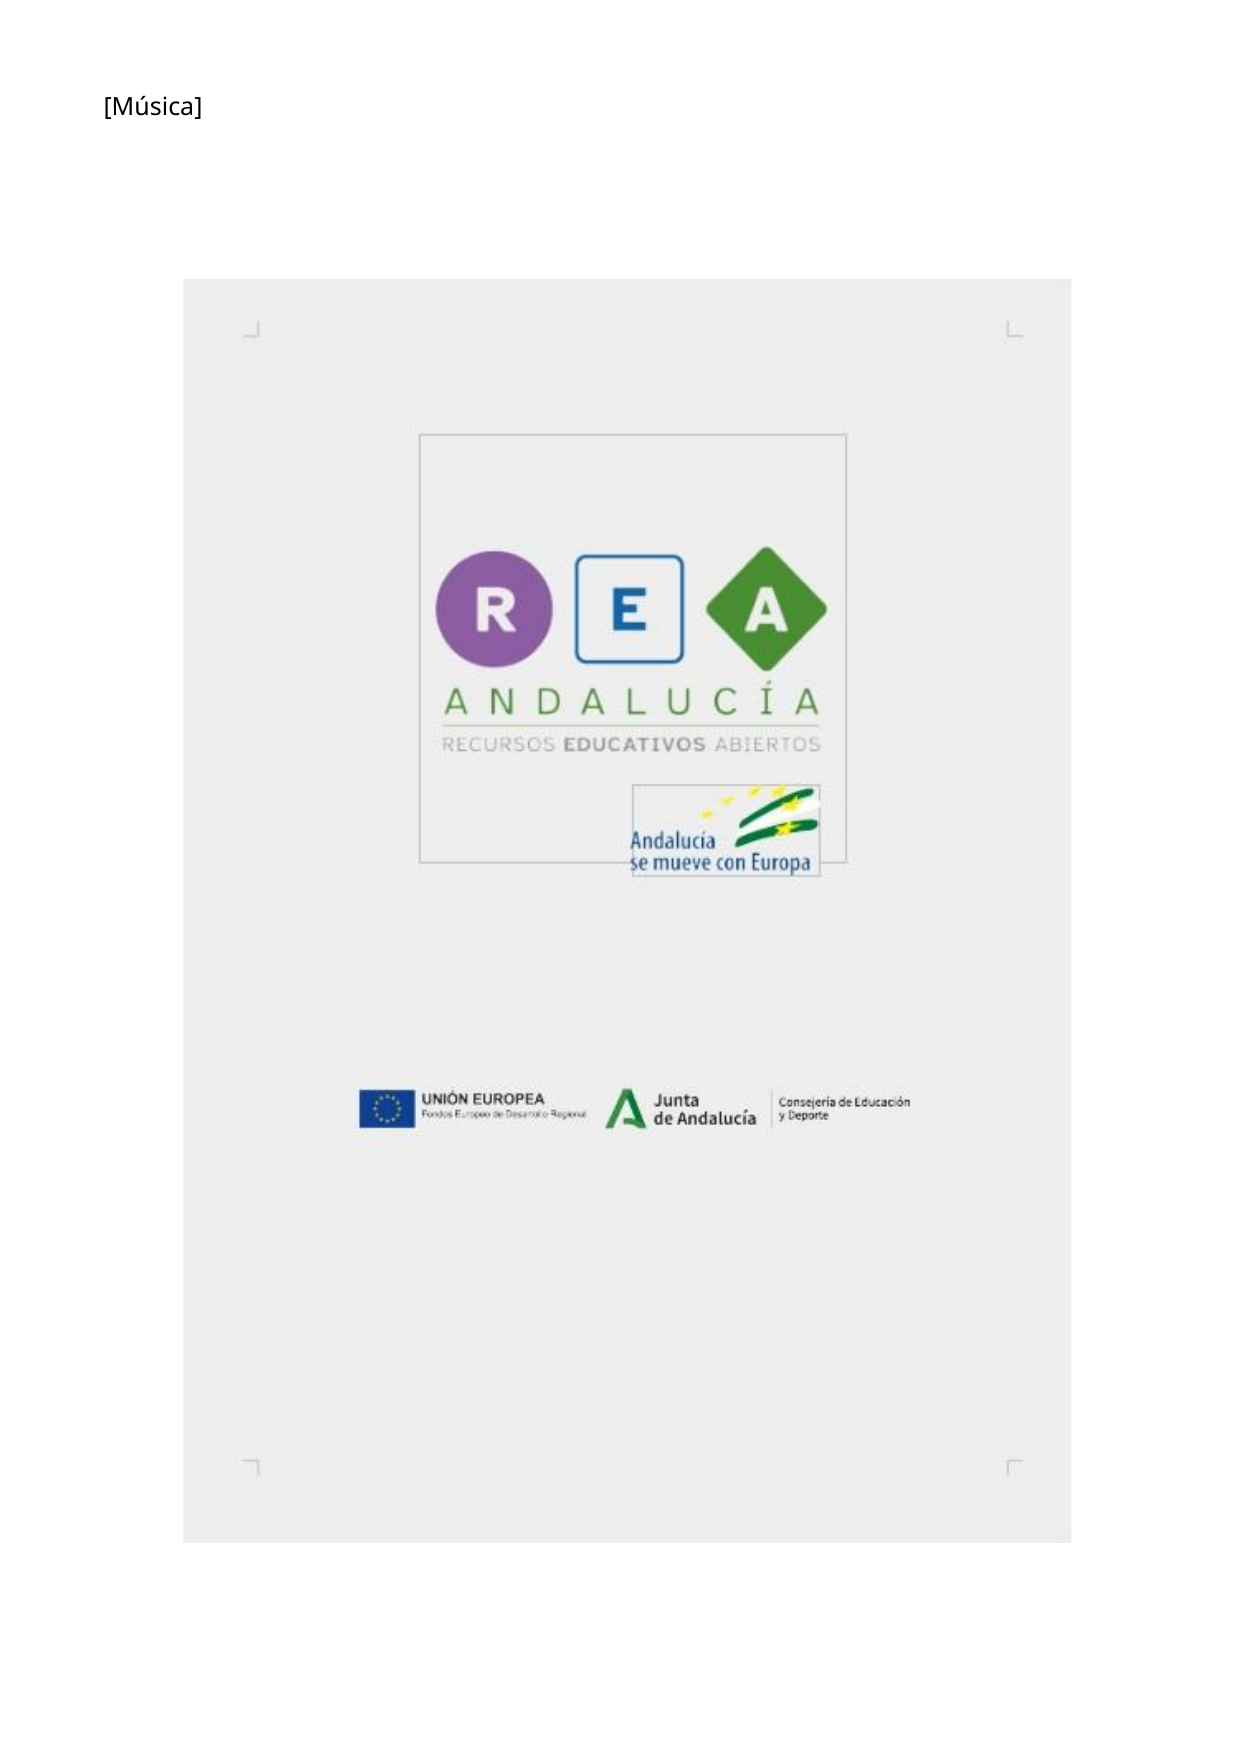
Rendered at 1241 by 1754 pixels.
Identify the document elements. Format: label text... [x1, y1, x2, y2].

picture [183, 279, 1072, 1543]
text [Música] [103, 89, 1152, 123]
